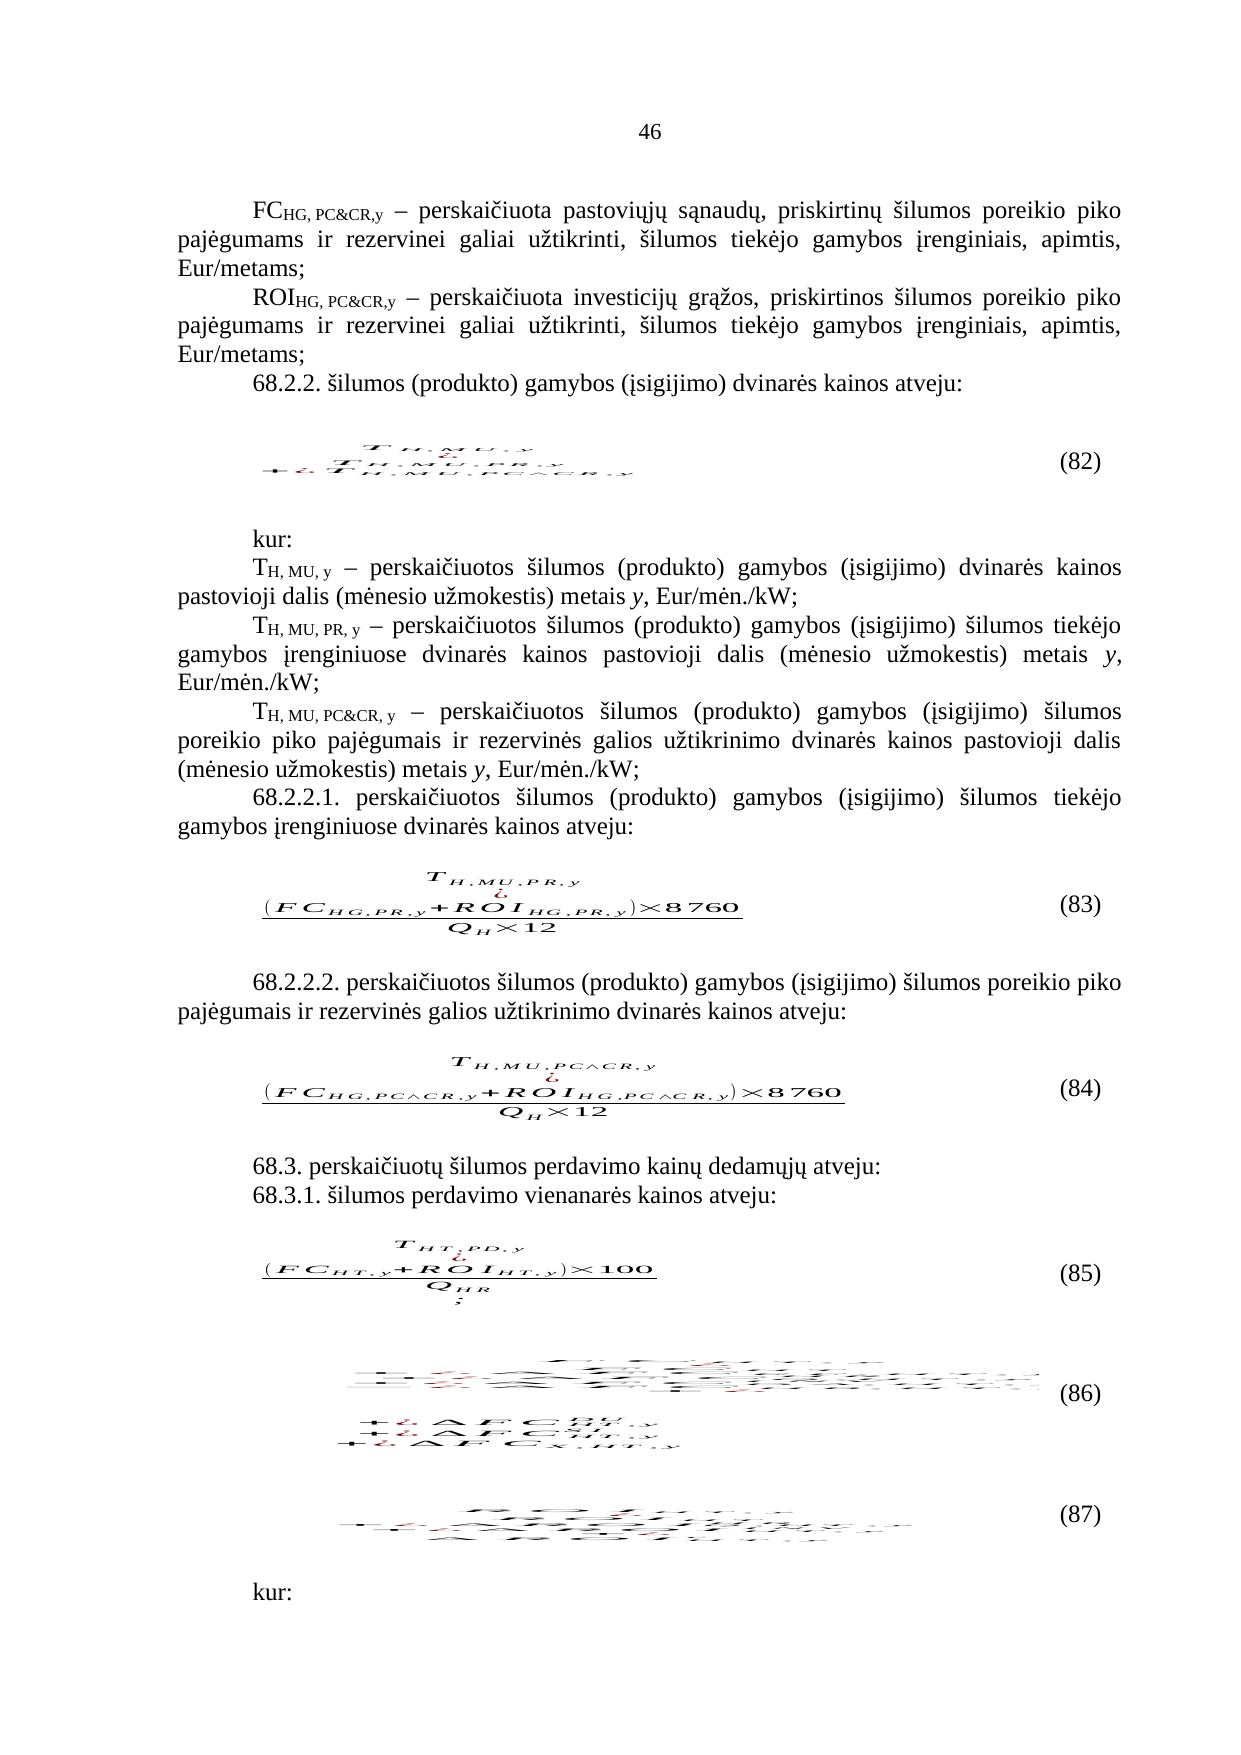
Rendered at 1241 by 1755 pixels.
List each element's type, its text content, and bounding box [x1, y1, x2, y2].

text TH, MU, PR, y – perskaičiuotos šilumos (produkto) gamybos (įsigijimo) šilumos tiekėjo gamybos įrenginiuose dvinarės kainos pastovioji dalis (mėnesio užmokestis) metais y, Eur/mėn./kW; [177, 610, 1122, 696]
text 68.3.1. šilumos perdavimo vienanarės kainos atveju: [177, 1180, 1122, 1209]
table_header [249, 426, 1038, 495]
text kur: [177, 524, 1122, 552]
text 68.2.2.2. perskaičiuotos šilumos (produkto) gamybos (įsigijimo) šilumos poreikio piko pajėgumais ir rezervinės galios užtikrinimo dvinarės kainos atveju: [177, 967, 1122, 1024]
table_header (83) [1039, 869, 1122, 938]
text kur: [177, 1577, 1122, 1605]
text 68.3. perskaičiuotų šilumos perdavimo kainų dedamųjų atveju: [177, 1151, 1122, 1180]
table_header (85) [1039, 1238, 1122, 1307]
table_header (87) [1039, 1479, 1122, 1548]
table_header (86) [1039, 1336, 1122, 1450]
text 68.2.2. šilumos (produkto) gamybos (įsigijimo) dvinarės kainos atveju: [177, 368, 1122, 397]
table_header [177, 1053, 248, 1123]
table_header (82) [1039, 426, 1122, 495]
table_header [249, 1053, 1038, 1123]
table_header [249, 869, 1038, 938]
table_header [177, 869, 248, 938]
table_header [249, 1479, 1038, 1548]
table_header (84) [1039, 1053, 1122, 1123]
text 68.2.2.1. perskaičiuotos šilumos (produkto) gamybos (įsigijimo) šilumos tiekėjo gamybos įrenginiuose dvinarės kainos atveju: [177, 782, 1122, 840]
text TH, MU, PC&CR, y – perskaičiuotos šilumos (produkto) gamybos (įsigijimo) šilumos poreikio piko pajėgumais ir rezervinės galios užtikrinimo dvinarės kainos pastovioji dalis (mėnesio užmokestis) metais y, Eur/mėn./kW; [177, 696, 1122, 782]
table_header [177, 1336, 248, 1450]
text FCHG, PC&CR,y – perskaičiuota pastoviųjų sąnaudų, priskirtinų šilumos poreikio piko pajėgumams ir rezervinei galiai užtikrinti, šilumos tiekėjo gamybos įrenginiais, apimtis, Eur/metams; [177, 196, 1122, 282]
table_header [249, 1238, 1038, 1307]
table_header [177, 426, 248, 495]
table_header [177, 1238, 248, 1307]
table_header [249, 1336, 1038, 1450]
text ROIHG, PC&CR,y – perskaičiuota investicijų grąžos, priskirtinos šilumos poreikio piko pajėgumams ir rezervinei galiai užtikrinti, šilumos tiekėjo gamybos įrenginiais, apimtis, Eur/metams; [177, 282, 1122, 368]
text TH, MU, y – perskaičiuotos šilumos (produkto) gamybos (įsigijimo) dvinarės kainos pastovioji dalis (mėnesio užmokestis) metais y, Eur/mėn./kW; [177, 552, 1122, 610]
table_header [177, 1479, 248, 1548]
